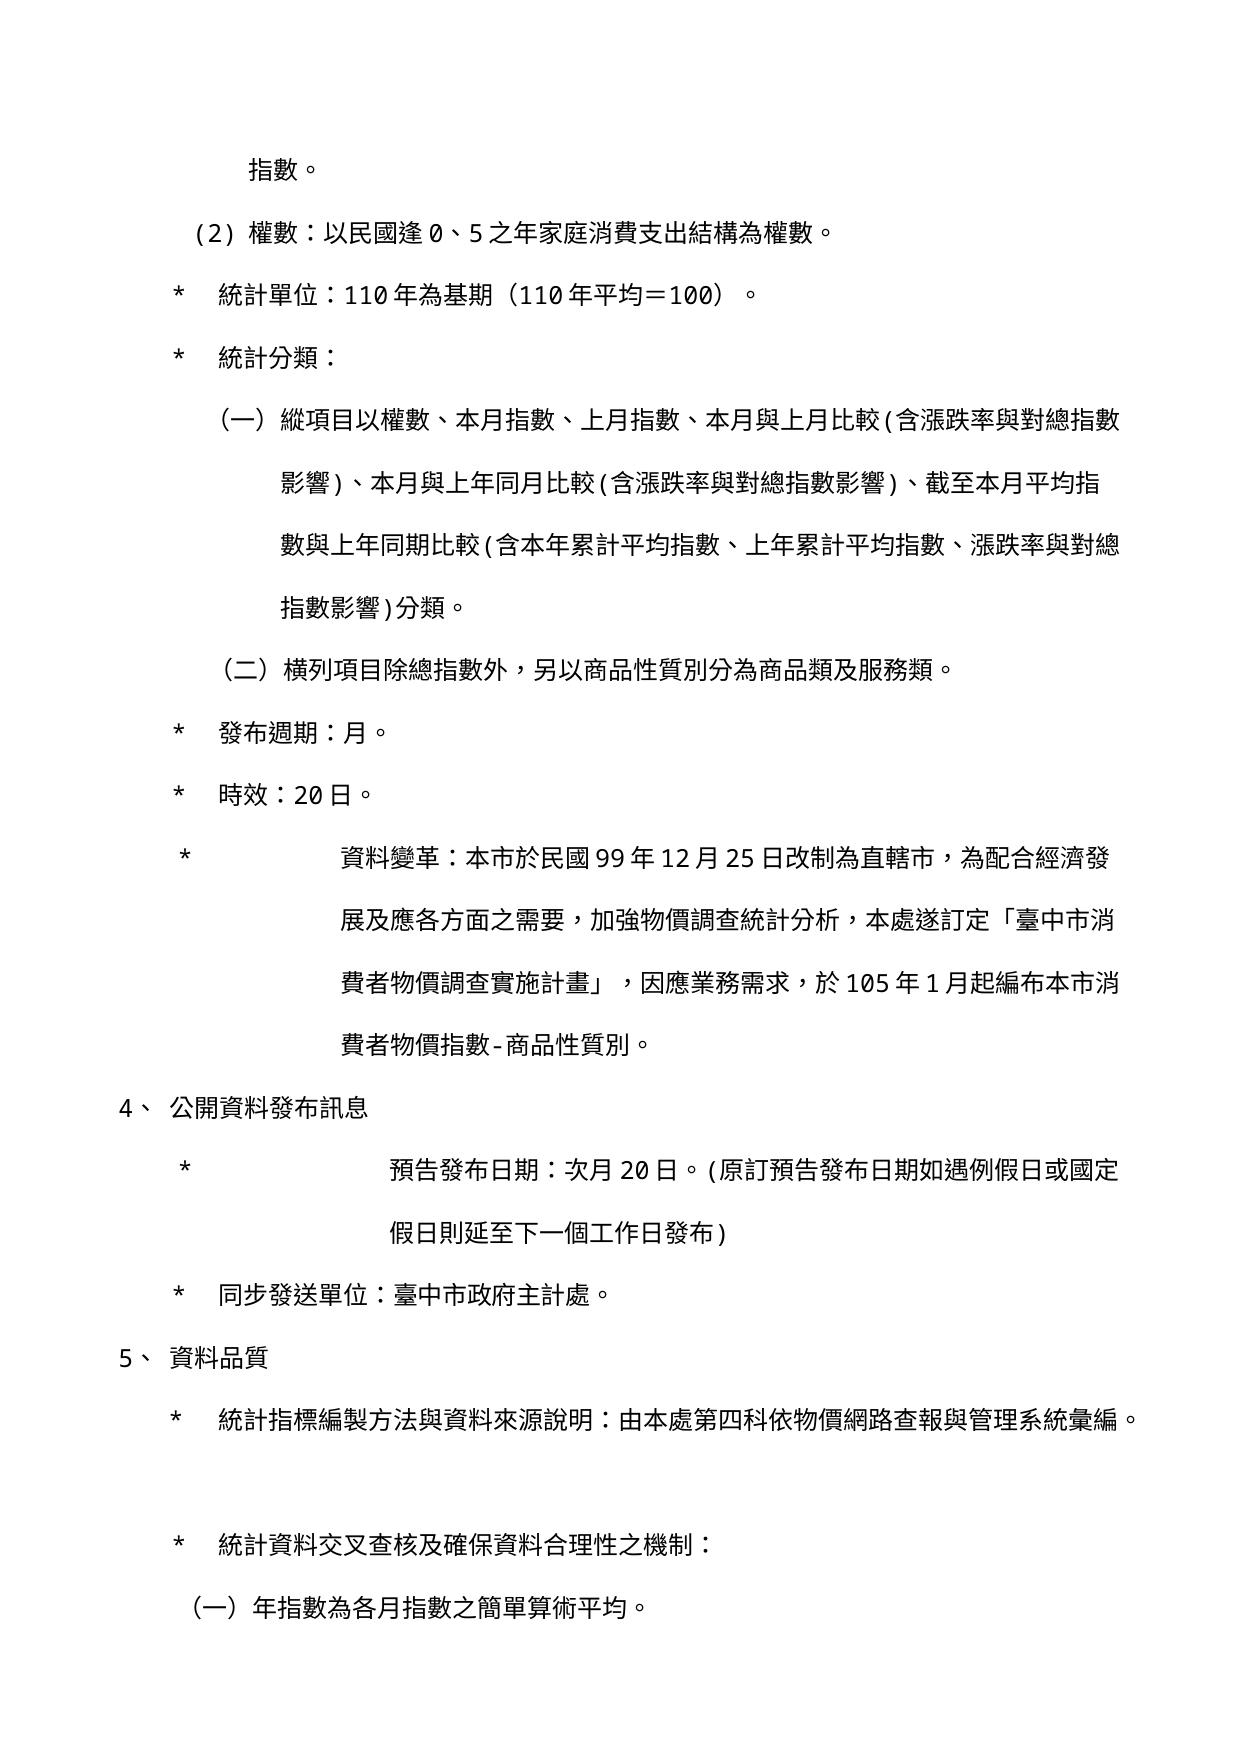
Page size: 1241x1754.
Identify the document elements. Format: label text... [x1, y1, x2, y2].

list 公開資料發布訊息 [118, 1064, 1122, 1127]
text （二）横列項目除總指數外，另以商品性質別分為商品類及服務類。 [208, 627, 1122, 689]
list 統計分類： [171, 314, 1122, 377]
list 同步發送單位：臺中市政府主計處。 [171, 1252, 1122, 1314]
list 統計資料交叉查核及確保資料合理性之機制： [171, 1502, 1122, 1564]
list 統計單位：110年為基期（110年平均＝100）。 [171, 252, 1122, 314]
text （一）年指數為各月指數之簡單算術平均。 [177, 1564, 1122, 1627]
text （一）縱項目以權數、本月指數、上月指數、本月與上月比較(含漲跌率與對總指數影響)、本月與上年同月比較(含漲跌率與對總指數影響)、截至本月平均指數與上年同期比較(含本年累計平均指數、上年累計平均指數、漲跌率與對總指數影響)分類。 [206, 377, 1122, 627]
list 發布週期：月。 [171, 689, 1122, 752]
list 時效：20日。 [171, 752, 1122, 814]
list 資料品質 [118, 1314, 1122, 1377]
list 總指數係採拉氏公式之變式，先將單項中各花色規格以「購買點權數」幾何加權平均求得單項價比資料，再將各項價比以「項目權數」算術加權平均求得月指數。 [192, 127, 1122, 189]
list 統計指標編製方法與資料來源說明：由本處第四科依物價網路查報與管理系統彙編。 [168, 1377, 1122, 1502]
list 資料變革：本市於民國99年12月25日改制為直轄市，為配合經濟發展及應各方面之需要，加強物價調查統計分析，本處遂訂定「臺中市消費者物價調查實施計畫」，因應業務需求，於105年1月起編布本市消費者物價指數-商品性質別。 [177, 814, 1122, 1064]
list 預告發布日期：次月20日。(原訂預告發布日期如遇例假日或國定假日則延至下一個工作日發布) [177, 1127, 1122, 1252]
list 權數：以民國逢0、5之年家庭消費支出結構為權數。 [192, 189, 1122, 252]
